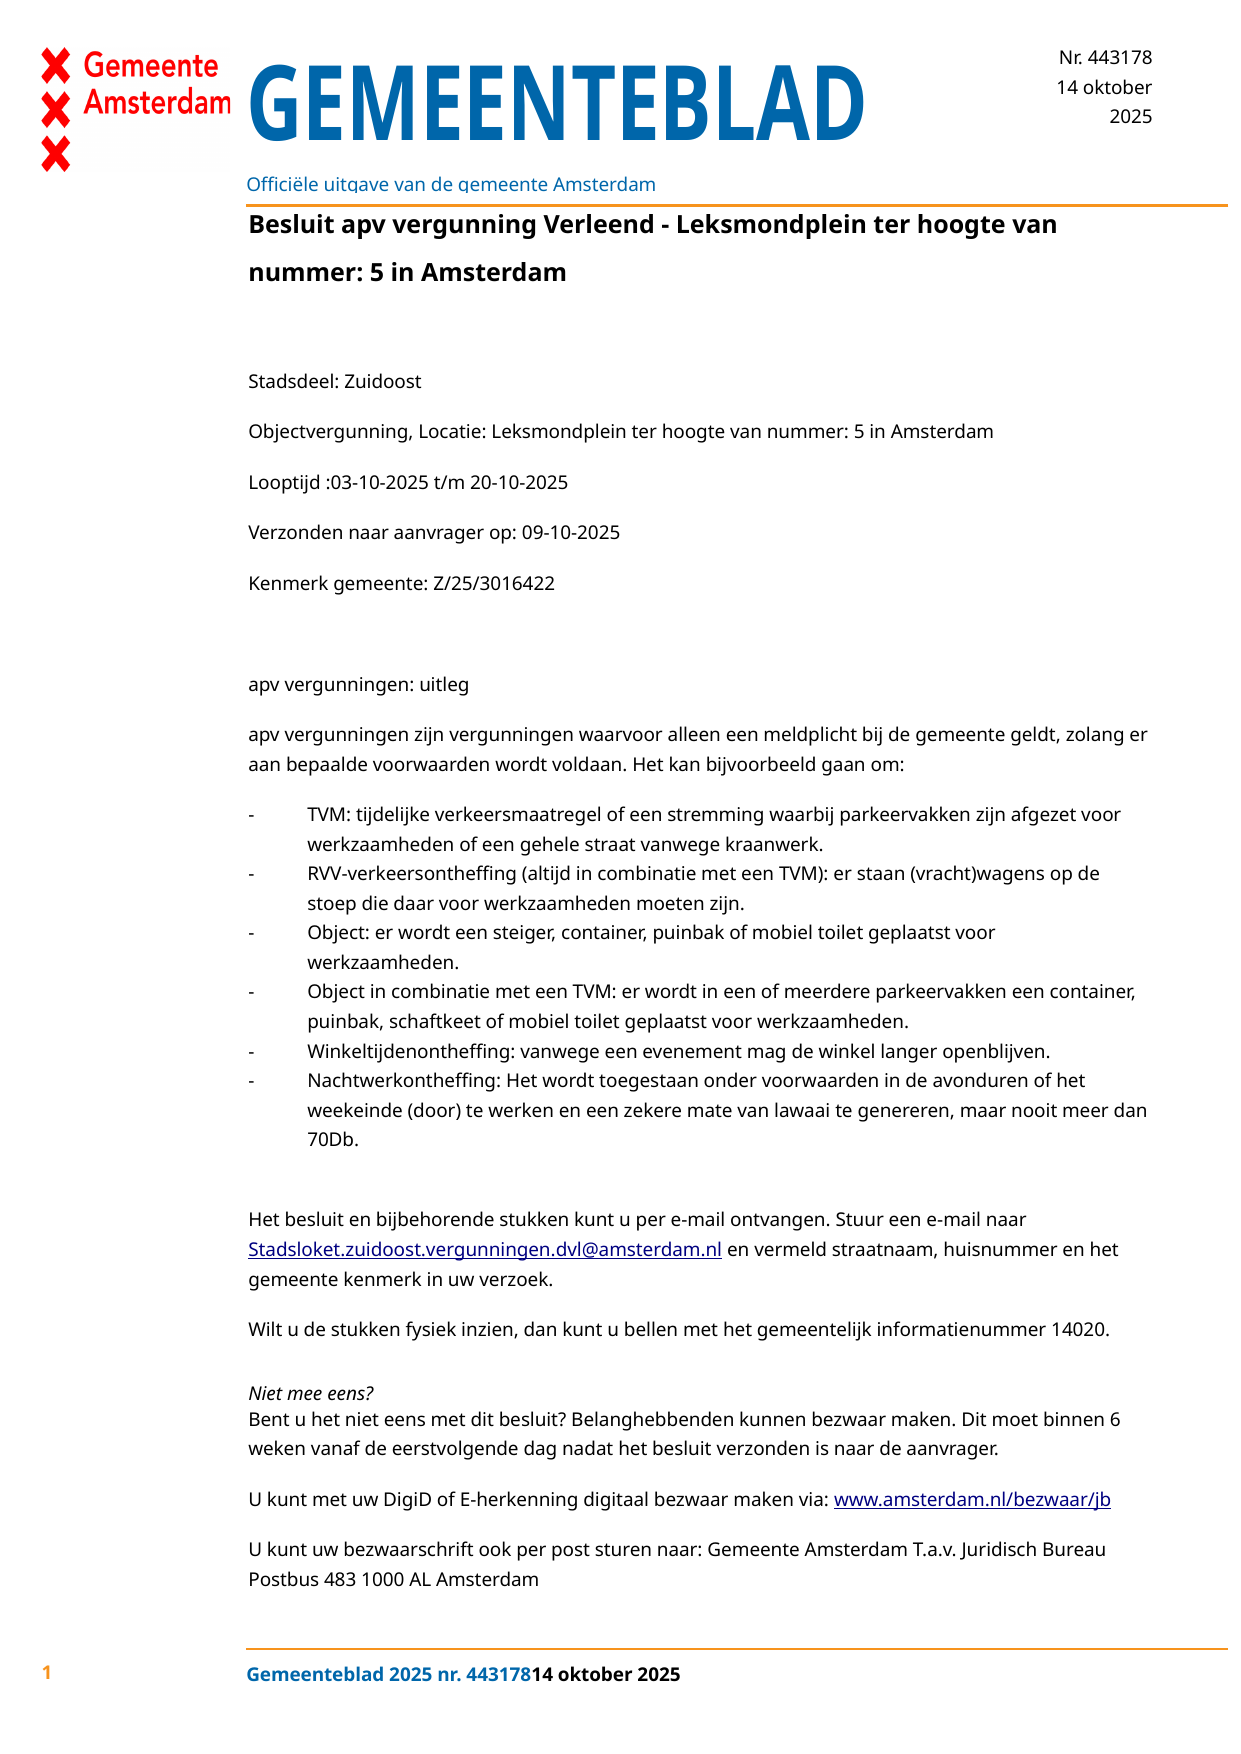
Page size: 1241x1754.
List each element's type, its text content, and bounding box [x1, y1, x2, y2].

text Verzonden naar aanvrager op: 09-10-2025 [248, 519, 1152, 545]
list Nachtwerkontheffing: Het wordt toegestaan onder voorwaarden in de avonduren of het weekeinde (door) te werken en een zekere mate van lawaai te genereren, maar nooit meer dan 70Db. [248, 1067, 1152, 1152]
text Stadsdeel: Zuidoost [248, 368, 1152, 394]
text U kunt met uw DigiD of E-herkenning digitaal bezwaar maken via: www.amsterdam.nl/bezwaar/jb [248, 1486, 1152, 1512]
text apv vergunningen zijn vergunningen waarvoor alleen een meldplicht bij de gemeente geldt, zolang er aan bepaalde voorwaarden wordt voldaan. Het kan bijvoorbeeld gaan om: [248, 721, 1152, 777]
text Kenmerk gemeente: Z/25/3016422 [248, 570, 1152, 596]
list Object: er wordt een steiger, container, puinbak of mobiel toilet geplaatst voor werkzaamheden. [248, 919, 1152, 975]
list TVM: tijdelijke verkeersmaatregel of een stremming waarbij parkeervakken zijn afgezet voor werkzaamheden of een gehele straat vanwege kraanwerk. [248, 801, 1152, 857]
text Het besluit en bijbehorende stukken kunt u per e-mail ontvangen. Stuur een e-mail naar Stadsloket.zuidoost.vergunningen.dvl@amsterdam.nl en vermeld straatnaam, huisnummer en het gemeente kenmerk in uw verzoek. [248, 1207, 1152, 1292]
picture [41, 47, 231, 172]
text U kunt uw bezwaarschrift ook per post sturen naar: Gemeente Amsterdam T.a.v. Juridisch Bureau Postbus 483 1000 AL Amsterdam [248, 1536, 1152, 1592]
list RVV-verkeersontheffing (altijd in combinatie met een TVM): er staan (vracht)wagens op de stoep die daar voor werkzaamheden moeten zijn. [248, 860, 1152, 916]
text Niet mee eens? [248, 1380, 1152, 1406]
list Winkeltijdenontheffing: vanwege een evenement mag de winkel langer openblijven. [248, 1038, 1152, 1064]
text apv vergunningen: uitleg [248, 671, 1152, 697]
text Wilt u de stukken fysiek inzien, dan kunt u bellen met het gemeentelijk informatienummer 14020. [248, 1316, 1152, 1342]
list Object in combinatie met een TVM: er wordt in een of meerdere parkeervakken een container, puinbak, schaftkeet of mobiel toilet geplaatst voor werkzaamheden. [248, 979, 1152, 1034]
text Objectvergunning, Locatie: Leksmondplein ter hoogte van nummer: 5 in Amsterdam [248, 419, 1152, 444]
text Bent u het niet eens met dit besluit? Belanghebbenden kunnen bezwaar maken. Dit moet binnen 6 weken vanaf de eerstvolgende dag nadat het besluit verzonden is naar de aanvrager. [248, 1406, 1152, 1461]
text Besluit apv vergunning Verleend - Leksmondplein ter hoogte van nummer: 5 in Amsterdam [248, 207, 1152, 288]
text Looptijd :03-10-2025 t/m 20-10-2025 [248, 469, 1152, 495]
